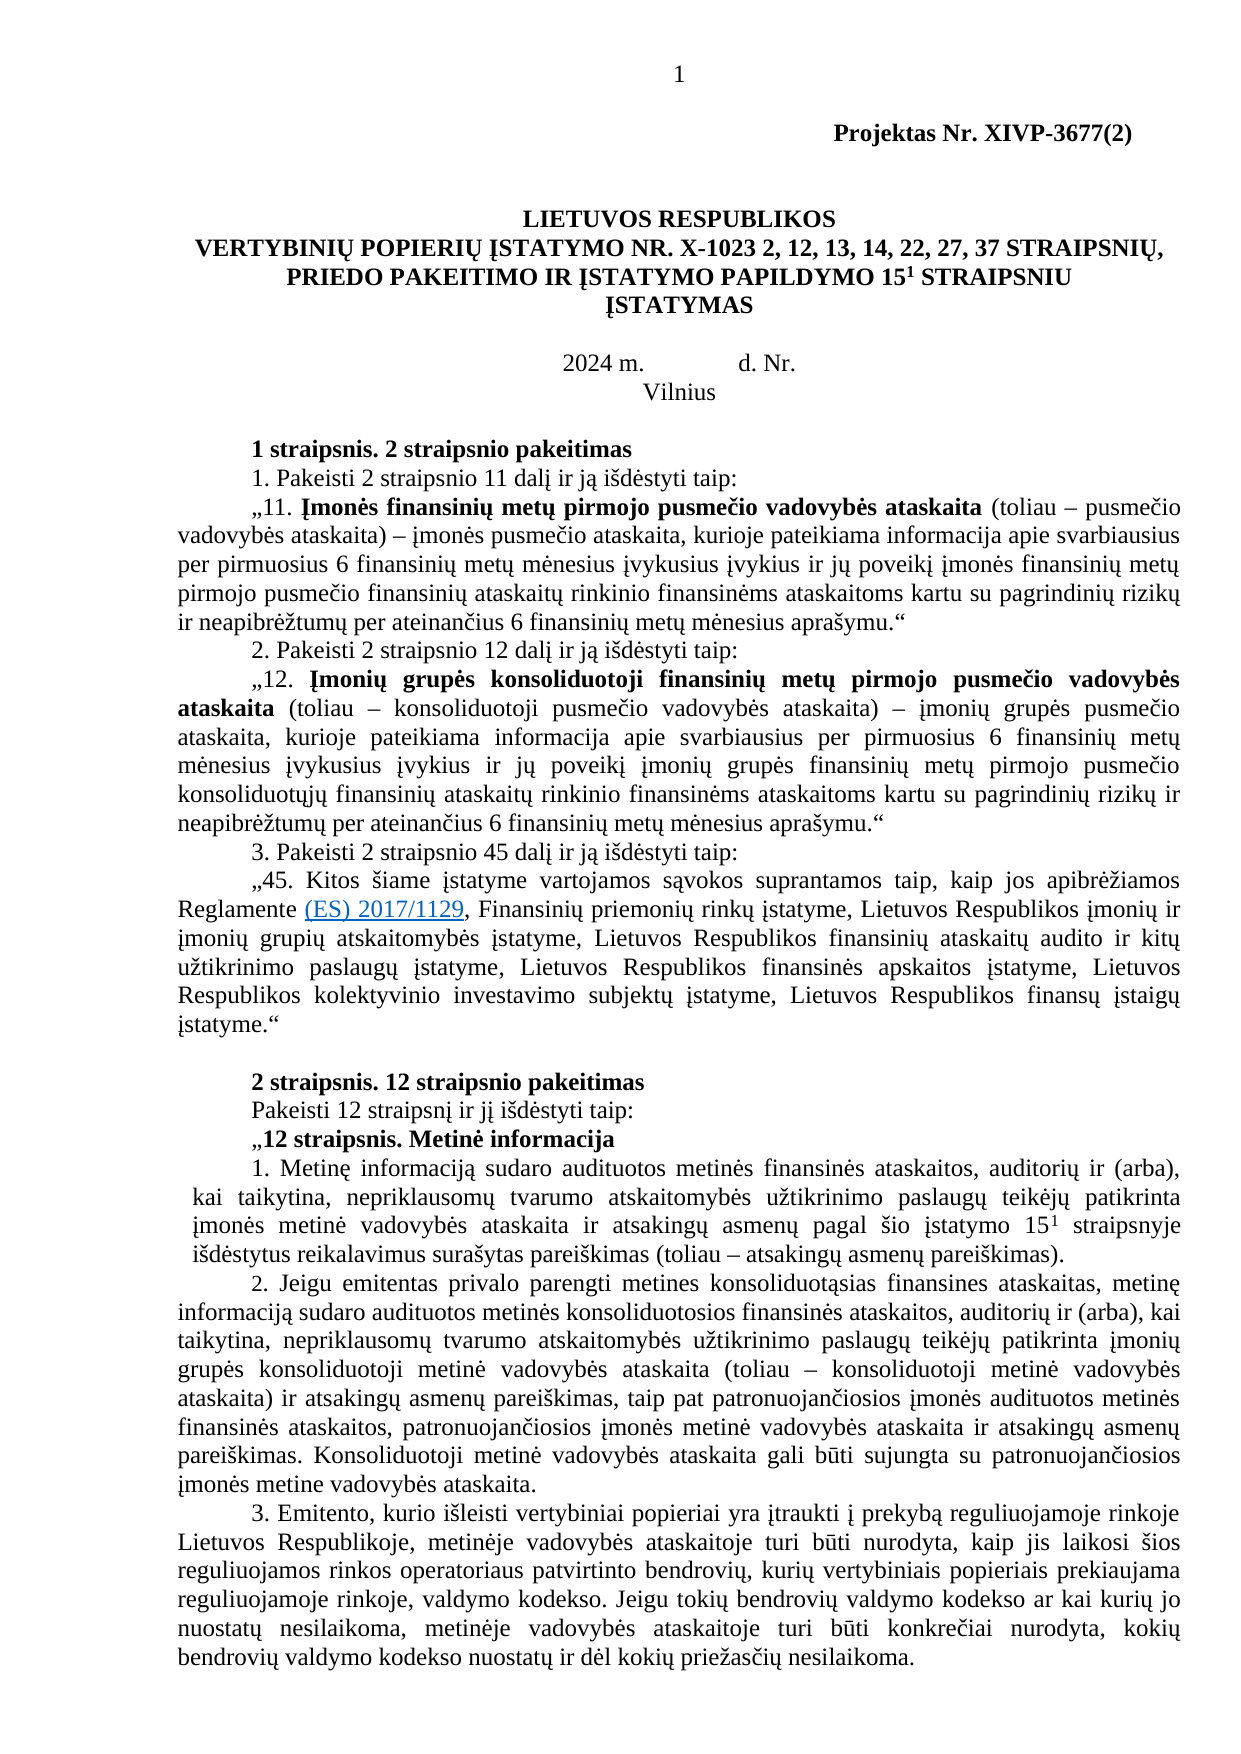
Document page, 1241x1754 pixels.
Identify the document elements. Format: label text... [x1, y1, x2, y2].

text „11. Įmonės finansinių metų pirmojo pusmečio vadovybės ataskaita (toliau – pusmečio vadovybės ataskaita) – įmonės pusmečio ataskaita, kurioje pateikiama informacija apie svarbiausius per pirmuosius 6 finansinių metų mėnesius įvykusius įvykius ir jų poveikį įmonės finansinių metų pirmojo pusmečio finansinių ataskaitų rinkinio finansinėms ataskaitoms kartu su pagrindinių rizikų ir neapibrėžtumų per ateinančius 6 finansinių metų mėnesius aprašymu.“ [177, 492, 1181, 636]
text 2. Pakeisti 2 straipsnio 12 dalį ir ją išdėstyti taip: [177, 636, 1181, 664]
text 2. Jeigu emitentas privalo parengti metines konsoliduotąsias finansines ataskaitas, metinę informaciją sudaro audituotos metinės konsoliduotosios finansinės ataskaitos, auditorių ir (arba), kai taikytina, nepriklausomų tvarumo atskaitomybės užtikrinimo paslaugų teikėjų patikrinta įmonių grupės konsoliduotoji metinė vadovybės ataskaita (toliau – konsoliduotoji metinė vadovybės ataskaita) ir atsakingų asmenų pareiškimas, taip pat patronuojančiosios įmonės audituotos metinės finansinės ataskaitos, patronuojančiosios įmonės metinė vadovybės ataskaita ir atsakingų asmenų pareiškimas. Konsoliduotoji metinė vadovybės ataskaita gali būti sujungta su patronuojančiosios įmonės metine vadovybės ataskaita. [177, 1268, 1181, 1498]
text 2 straipsnis. 12 straipsnio pakeitimas [192, 1067, 1181, 1096]
text „12. Įmonių grupės konsoliduotoji finansinių metų pirmojo pusmečio vadovybės ataskaita (toliau – konsoliduotoji pusmečio vadovybės ataskaita) – įmonių grupės pusmečio ataskaita, kurioje pateikiama informacija apie svarbiausius per pirmuosius 6 finansinių metų mėnesius įvykusius įvykius ir jų poveikį įmonių grupės finansinių metų pirmojo pusmečio konsoliduotųjų finansinių ataskaitų rinkinio finansinėms ataskaitoms kartu su pagrindinių rizikų ir neapibrėžtumų per ateinančius 6 finansinių metų mėnesius aprašymu.“ [177, 664, 1181, 837]
text 2024 m. d. Nr. [177, 348, 1181, 377]
text Projektas Nr. XIVP-3677(2) [833, 118, 1152, 147]
text 1. Metinę informaciją sudaro audituotos metinės finansinės ataskaitos, auditorių ir (arba), kai taikytina, nepriklausomų tvarumo atskaitomybės užtikrinimo paslaugų teikėjų patikrinta įmonės metinė vadovybės ataskaita ir atsakingų asmenų pagal šio įstatymo 151 straipsnyje išdėstytus reikalavimus surašytas pareiškimas (toliau – atsakingų asmenų pareiškimas). [192, 1153, 1181, 1268]
text ĮSTATYMAS [177, 291, 1181, 319]
text „45. Kitos šiame įstatyme vartojamos sąvokos suprantamos taip, kaip jos apibrėžiamos Reglamente (ES) 2017/1129, Finansinių priemonių rinkų įstatyme, Lietuvos Respublikos įmonių ir įmonių grupių atskaitomybės įstatyme, Lietuvos Respublikos finansinių ataskaitų audito ir kitų užtikrinimo paslaugų įstatyme, Lietuvos Respublikos finansinės apskaitos įstatyme, Lietuvos Respublikos kolektyvinio investavimo subjektų įstatyme, Lietuvos Respublikos finansų įstaigų įstatyme.“ [177, 866, 1181, 1038]
text 3. Pakeisti 2 straipsnio 45 dalį ir ją išdėstyti taip: [177, 837, 1181, 866]
text 1 straipsnis. 2 straipsnio pakeitimas [215, 434, 1181, 463]
text „12 straipsnis. Metinė informacija [192, 1124, 1181, 1153]
text Vilnius [177, 377, 1181, 406]
text LIETUVOS RESPUBLIKOS VERTYBINIŲ POPIERIŲ ĮSTATYMO NR. X-1023 2, 12, 13, 14, 22, 27, 37 STRAIPSNIŲ, PRIEDO PAKEITIMO IR ĮSTATYMO PAPILDYMO 151 STRAIPSNIU [177, 204, 1181, 291]
text 3. Emitento, kurio išleisti vertybiniai popieriai yra įtraukti į prekybą reguliuojamoje rinkoje Lietuvos Respublikoje, metinėje vadovybės ataskaitoje turi būti nurodyta, kaip jis laikosi šios reguliuojamos rinkos operatoriaus patvirtinto bendrovių, kurių vertybiniais popieriais prekiaujama reguliuojamoje rinkoje, valdymo kodekso. Jeigu tokių bendrovių valdymo kodekso ar kai kurių jo nuostatų nesilaikoma, metinėje vadovybės ataskaitoje turi būti konkrečiai nurodyta, kokių bendrovių valdymo kodekso nuostatų ir dėl kokių priežasčių nesilaikoma. [177, 1498, 1181, 1671]
text 1. Pakeisti 2 straipsnio 11 dalį ir ją išdėstyti taip: [177, 463, 1181, 492]
text Pakeisti 12 straipsnį ir jį išdėstyti taip: [192, 1096, 1181, 1124]
